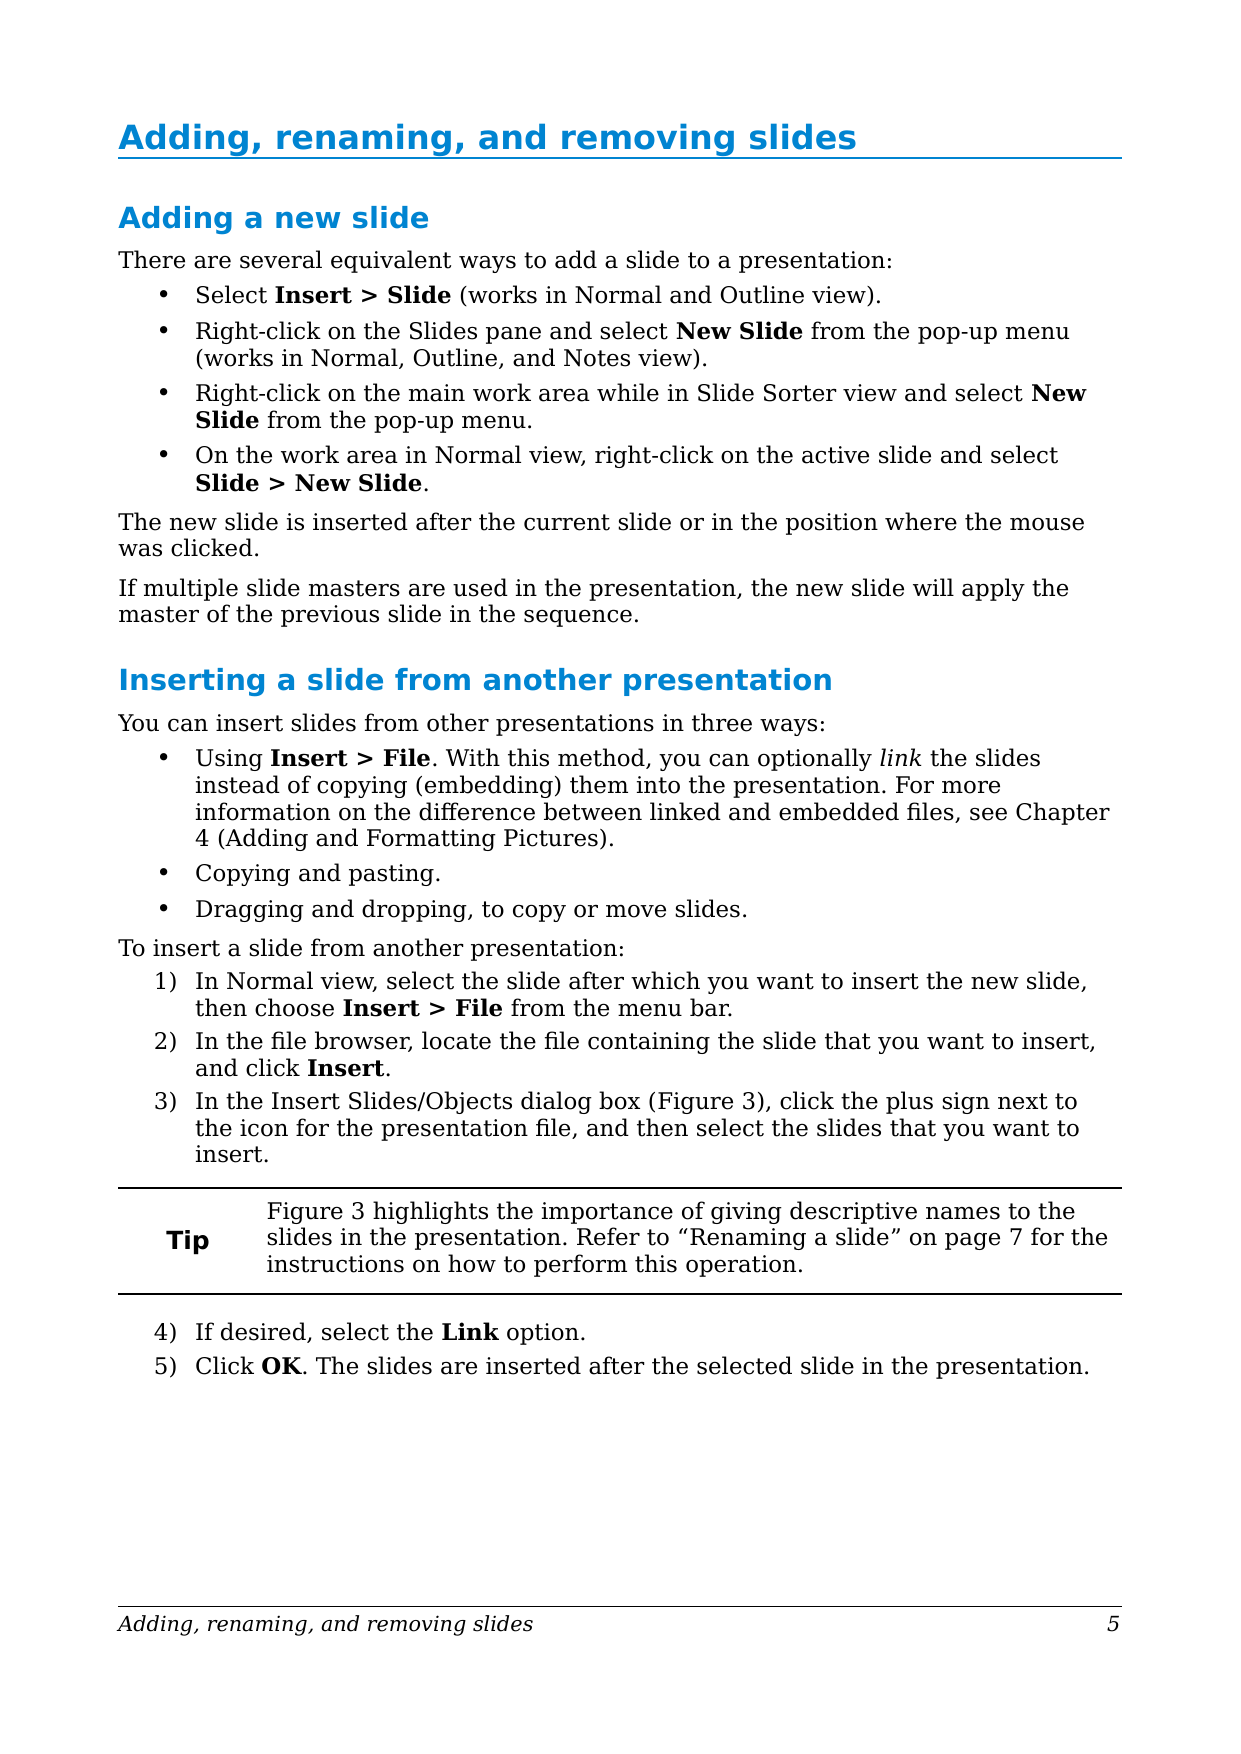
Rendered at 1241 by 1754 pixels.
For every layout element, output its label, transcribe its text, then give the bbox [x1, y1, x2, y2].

list On the work area in Normal view, right-click on the active slide and select Slide > New Slide. [156, 440, 1122, 496]
text The new slide is inserted after the current slide or in the position where the mouse was clicked. [118, 509, 1122, 562]
list Copying and pasting. [156, 858, 1122, 888]
list There are several equivalent ways to add a slide to a presentation: [118, 247, 1122, 274]
list In the Insert Slides/Objects dialog box (Figure 3), click the plus sign next to the icon for the presentation file, and then select the slides that you want to insert. [177, 1088, 1122, 1168]
table_header Figure 3 highlights the importance of giving descriptive names to the slides in the presentation. Refer to “Renaming a slide” on page 7 for the instructions on how to perform this operation. [258, 1189, 1122, 1293]
subtitle Adding, renaming, and removing slides [118, 118, 1122, 157]
list In Normal view, select the slide after which you want to insert the new slide, then choose Insert > File from the menu bar. [177, 968, 1122, 1022]
list Dragging and dropping, to copy or move slides. [156, 894, 1122, 923]
list Click OK. The slides are inserted after the selected slide in the presentation. [177, 1352, 1122, 1379]
subtitle Adding a new slide [118, 201, 1122, 235]
subtitle Inserting a slide from another presentation [118, 663, 1122, 697]
text If multiple slide masters are used in the presentation, the new slide will apply the master of the previous slide in the sequence. [118, 575, 1122, 628]
list You can insert slides from other presentations in three ways: [118, 710, 1122, 737]
table_header Tip [118, 1189, 257, 1293]
list If desired, select the Link option. [177, 1319, 1122, 1346]
list Right-click on the main work area while in Slide Sorter view and select New Slide from the pop-up menu. [156, 378, 1122, 434]
list In the file browser, locate the file containing the slide that you want to insert, and click Insert. [177, 1028, 1122, 1082]
list Right-click on the Slides pane and select New Slide from the pop-up menu (works in Normal, Outline, and Notes view). [156, 316, 1122, 372]
list Using Insert > File. With this method, you can optionally link the slides instead of copying (embedding) them into the presentation. For more information on the difference between linked and embedded files, see Chapter 4 (Adding and Formatting Pictures). [156, 743, 1122, 852]
list Select Insert > Slide (works in Normal and Outline view). [156, 280, 1122, 309]
list To insert a slide from another presentation: [118, 935, 1122, 962]
